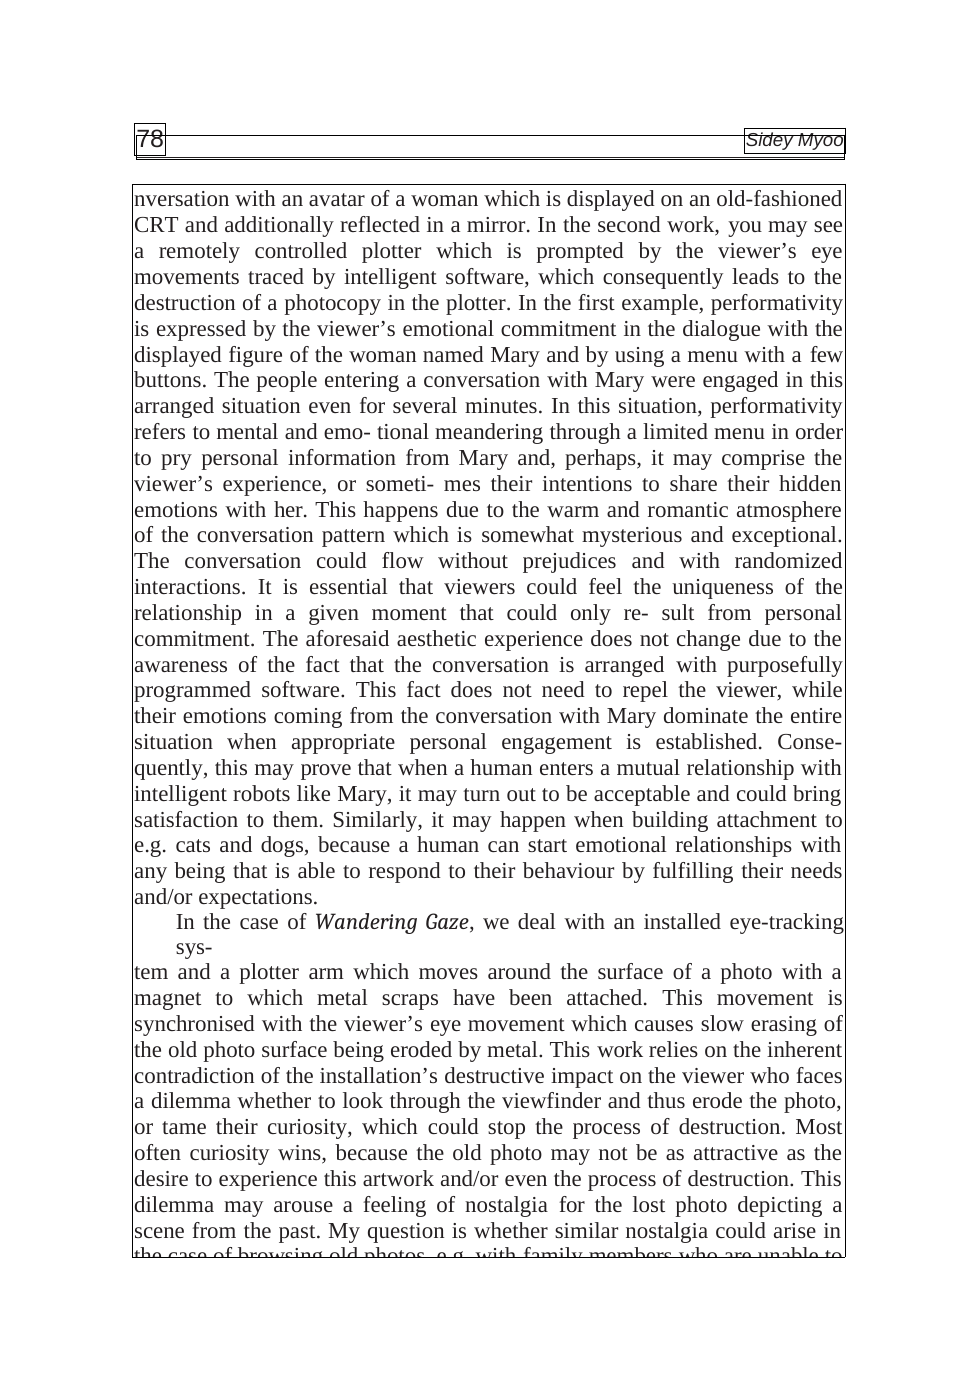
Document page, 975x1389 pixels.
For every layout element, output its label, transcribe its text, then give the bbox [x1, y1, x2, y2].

text In the case of Wandering Gaze, we deal with an installed eye-tracking sys- [176, 909, 845, 959]
text 78 [137, 136, 165, 153]
text Sidey Myoo [746, 136, 844, 151]
text 78 [136, 124, 165, 135]
text nversation with an avatar of a woman which is displayed on an old-fashioned CRT and additionally reflected in a mirror. In the second work, you may see a remotely controlled plotter which is prompted by the viewer’s eye movements traced by intelligent software, which consequently leads to the destruction of a photocopy in the plotter. In the first example, performativity is expressed by the viewer’s emotional commitment in the dialogue with the displayed figure of the woman named Mary and by using a menu with a few buttons. The people entering a conversation with Mary were engaged in this arranged situation even for several minutes. In this situation, performativity refers to mental and emo- tional meandering through a limited menu in order to pry personal information from Mary and, perhaps, it may comprise the viewer’s experience, or someti- mes their intentions to share their hidden emotions with her. This happens due to the warm and romantic atmosphere of the conversation pattern which is somewhat mysterious and exceptional. The conversation could flow without prejudices and with randomized interactions. It is essential that viewers could feel the uniqueness of the relationship in a given moment that could only re- sult from personal commitment. The aforesaid aesthetic experience does not change due to the awareness of the fact that the conversation is arranged with purposefully programmed software. This fact does not need to repel the viewer, while their emotions coming from the conversation with Mary dominate the entire situation when appropriate personal engagement is established. Conse- quently, this may prove that when a human enters a mutual relationship with intelligent robots like Mary, it may turn out to be acceptable and could bring satisfaction to them. Similarly, it may happen when building attachment to e.g. cats and dogs, because a human can start emotional relationships with any being that is able to respond to their behaviour by fulfilling their needs and/or expectations. [134, 186, 843, 909]
text [746, 129, 845, 135]
text tem and a plotter arm which moves around the surface of a photo with a magnet to which metal scraps have been attached. This movement is synchronised with the viewer’s eye movement which causes slow erasing of the old photo surface being eroded by metal. This work relies on the inherent contradiction of the installation’s destructive impact on the viewer who faces a dilemma whether to look through the viewfinder and thus erode the photo, or tame their curiosity, which could stop the process of destruction. Most often curiosity wins, because the old photo may not be as attractive as the desire to experience this artwork and/or even the process of destruction. This dilemma may arouse a feeling of nostalgia for the lost photo depicting a scene from the past. My question is whether similar nostalgia could arise in the case of browsing old photos, e.g. with family members who are unable to be identified though all the characters may be clearly visible. Fading, forgetting and/or destruction may be expressed [134, 959, 843, 1257]
text 78 [153, 139, 160, 146]
